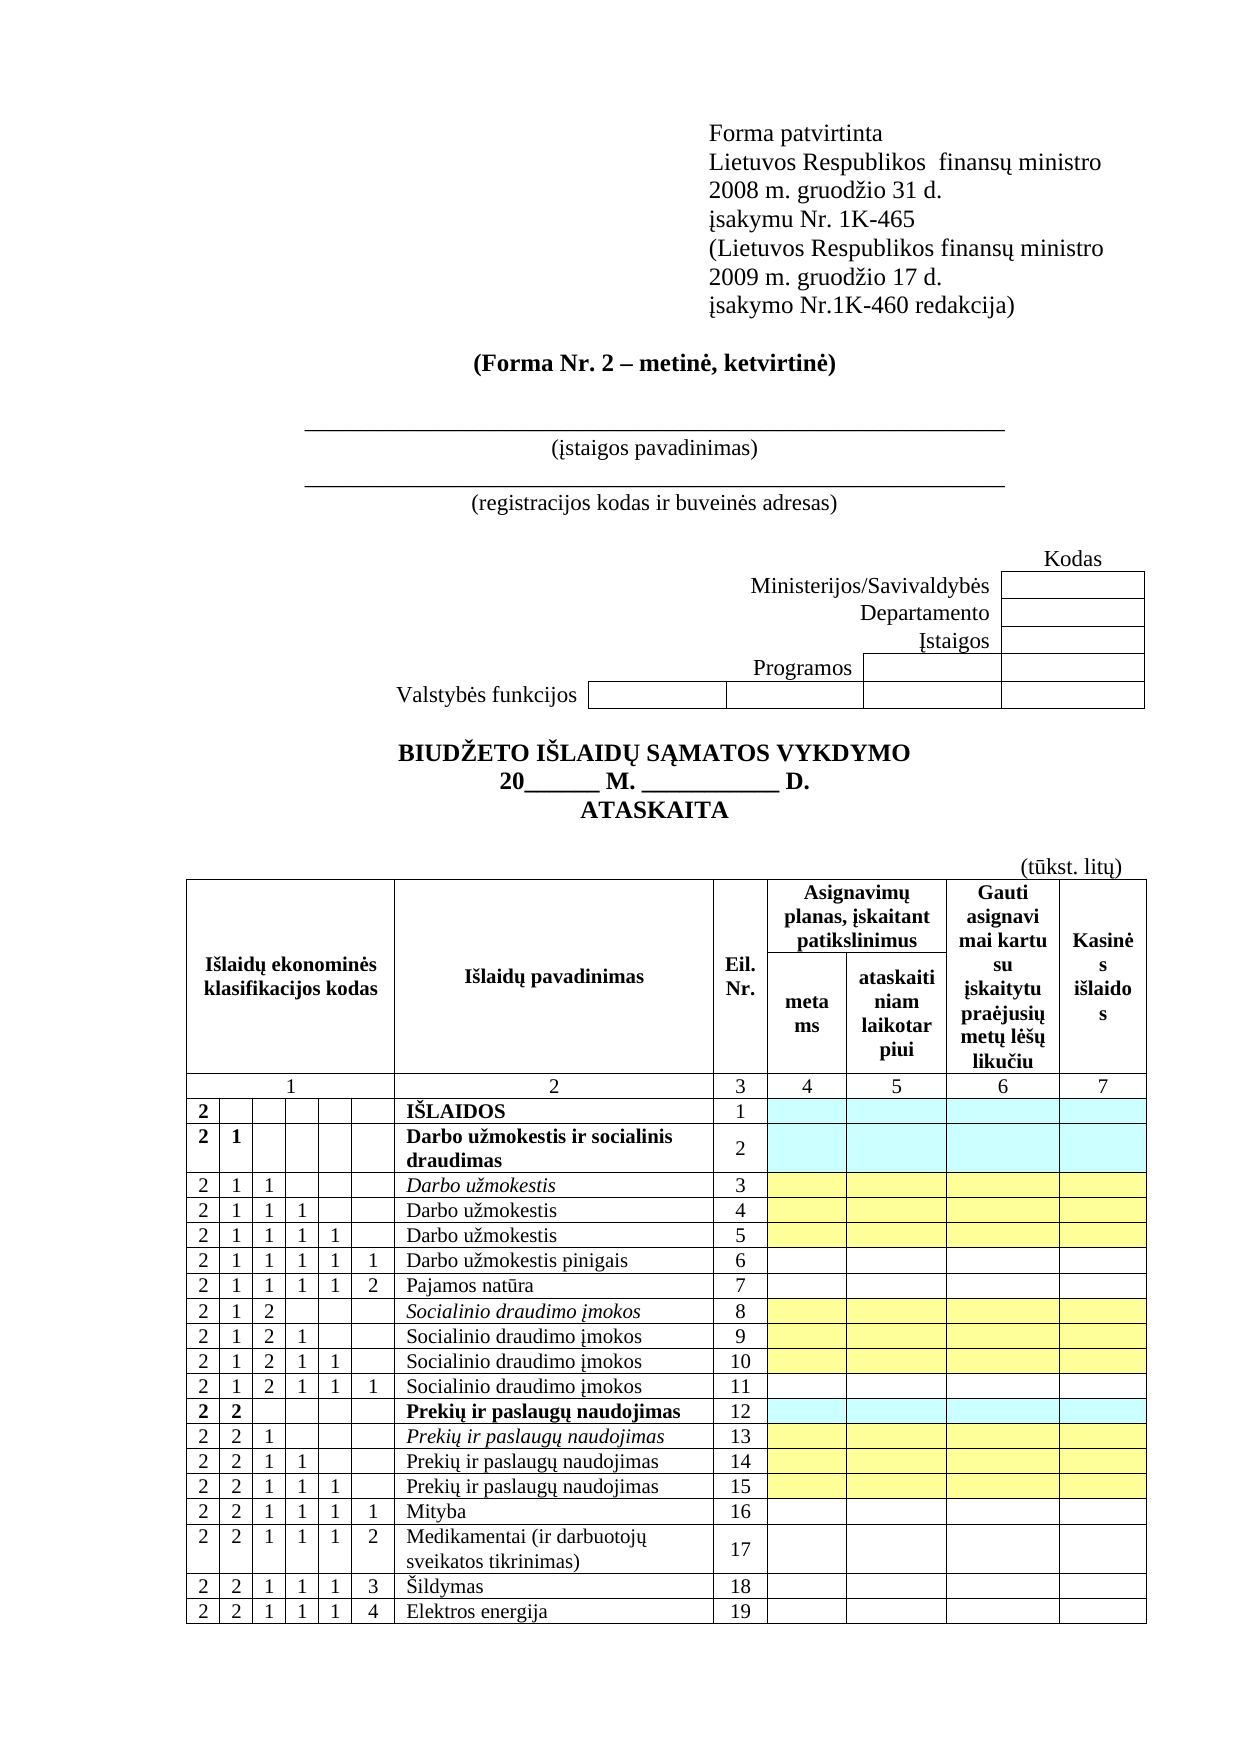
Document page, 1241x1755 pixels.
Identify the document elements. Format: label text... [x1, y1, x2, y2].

table_cell [768, 1173, 846, 1197]
table_cell [847, 1525, 946, 1573]
table_cell 2 [187, 1274, 219, 1297]
table_cell [947, 1574, 1059, 1598]
table_cell Departamento [364, 598, 1001, 626]
table_cell [1002, 599, 1144, 626]
table_cell [1060, 1223, 1146, 1247]
table_cell [768, 1424, 846, 1448]
table_cell 1 [286, 1223, 318, 1247]
table_cell 12 [714, 1399, 767, 1423]
table_cell 2 [187, 1574, 219, 1598]
table_cell 1 [286, 1525, 318, 1573]
table_cell 11 [714, 1374, 767, 1398]
table_cell [1060, 1324, 1146, 1348]
table_cell 2 [220, 1525, 252, 1573]
table_cell [352, 1099, 394, 1123]
table_cell [947, 1424, 1059, 1448]
table_cell [286, 1173, 318, 1197]
table_cell Šildymas [395, 1574, 713, 1598]
table_cell [768, 1349, 846, 1373]
table_cell [253, 1124, 285, 1172]
table_cell 1 [319, 1223, 351, 1247]
table_cell 1 [220, 1173, 252, 1197]
table_cell [768, 1449, 846, 1473]
table_cell 1 [319, 1525, 351, 1573]
table_cell Socialinio draudimo įmokos [395, 1349, 713, 1373]
table_cell 17 [714, 1525, 767, 1573]
text Lietuvos Respublikos finansų ministro [177, 147, 1122, 176]
table_cell [947, 1173, 1059, 1197]
table_cell Ministerijos/Savivaldybės [364, 571, 1001, 598]
table_header Gauti asignavimai kartu su įskaitytu praėjusių metų lėšų likučiu [947, 880, 1059, 1073]
table_cell 1 [286, 1248, 318, 1272]
table_cell Socialinio draudimo įmokos [395, 1374, 713, 1398]
table_cell 16 [714, 1499, 767, 1523]
table_cell [947, 1349, 1059, 1373]
table_cell [768, 1223, 846, 1247]
text (Lietuvos Respublikos finansų ministro [177, 233, 1122, 262]
table_cell [947, 1324, 1059, 1348]
table_cell 4 [352, 1599, 394, 1623]
table_cell [286, 1299, 318, 1323]
table_cell [319, 1299, 351, 1323]
table_cell 1 [352, 1374, 394, 1398]
table_cell 3 [714, 1173, 767, 1197]
table_cell [847, 1449, 946, 1473]
table_cell [1060, 1274, 1146, 1297]
table_cell [1060, 1449, 1146, 1473]
table_cell Įstaigos [364, 626, 1001, 653]
text (įstaigos pavadinimas) [187, 434, 1122, 461]
table_cell Prekių ir paslaugų naudojimas [395, 1399, 713, 1423]
table_cell [847, 1374, 946, 1398]
table_cell 2 [187, 1124, 219, 1172]
table_cell [947, 1599, 1059, 1623]
table_cell 18 [714, 1574, 767, 1598]
table_cell 1 [286, 1349, 318, 1373]
table_cell [286, 1099, 318, 1123]
table_cell 8 [714, 1299, 767, 1323]
table_cell [947, 1449, 1059, 1473]
table_cell 3 [352, 1574, 394, 1598]
table_cell 2 [395, 1074, 713, 1098]
table_cell 1 [319, 1474, 351, 1498]
table_cell Mityba [395, 1499, 713, 1523]
table_cell 2 [352, 1274, 394, 1297]
table_cell 2 [220, 1599, 252, 1623]
table_cell [352, 1173, 394, 1197]
table_cell [1060, 1499, 1146, 1523]
table_cell [286, 1124, 318, 1172]
text 2009 m. gruodžio 17 d. [177, 262, 1122, 291]
table_cell 1 [253, 1223, 285, 1247]
table_cell 2 [187, 1173, 219, 1197]
table_cell 1 [714, 1099, 767, 1123]
table_cell Darbo užmokestis [395, 1198, 713, 1222]
table_cell [947, 1499, 1059, 1523]
table_cell [847, 1499, 946, 1523]
table_cell [768, 1399, 846, 1423]
table_cell 1 [220, 1198, 252, 1222]
table_cell [947, 1399, 1059, 1423]
table_cell 2 [187, 1499, 219, 1523]
table_cell [1060, 1474, 1146, 1498]
table_cell Darbo užmokestis ir socialinis draudimas [395, 1124, 713, 1172]
table_cell 1 [253, 1449, 285, 1473]
table_cell [947, 1248, 1059, 1272]
table_cell [352, 1198, 394, 1222]
table_cell [768, 1198, 846, 1222]
table_cell [847, 1474, 946, 1498]
table_cell [847, 1223, 946, 1247]
table_cell [177, 571, 363, 598]
table_cell [352, 1349, 394, 1373]
table_cell Socialinio draudimo įmokos [395, 1299, 713, 1323]
table_cell 2 [187, 1525, 219, 1573]
text ________________________________________________________ [187, 461, 1122, 489]
table_cell [768, 1574, 846, 1598]
table_cell 1 [253, 1574, 285, 1598]
text (registracijos kodas ir buveinės adresas) [187, 489, 1122, 516]
table_cell 4 [768, 1074, 846, 1098]
table_cell 2 [187, 1474, 219, 1498]
table_cell 2 [352, 1525, 394, 1573]
table_cell 2 [253, 1299, 285, 1323]
table_cell 2 [187, 1399, 219, 1423]
table_cell Prekių ir paslaugų naudojimas [395, 1424, 713, 1448]
table_cell [847, 1198, 946, 1222]
table_cell 1 [253, 1599, 285, 1623]
table_cell 2 [187, 1424, 219, 1448]
table_cell 15 [714, 1474, 767, 1498]
table_cell [1060, 1124, 1146, 1172]
table_header Kodas [1001, 545, 1145, 571]
table_cell 2 [714, 1124, 767, 1172]
table_cell Prekių ir paslaugų naudojimas [395, 1474, 713, 1498]
table_cell 1 [286, 1198, 318, 1222]
table_cell [947, 1474, 1059, 1498]
table_cell 19 [714, 1599, 767, 1623]
table_cell 1 [286, 1274, 318, 1297]
table_cell [847, 1424, 946, 1448]
table_cell 1 [286, 1374, 318, 1398]
table_cell 1 [253, 1424, 285, 1448]
table_cell [319, 1124, 351, 1172]
table_cell 2 [187, 1099, 219, 1123]
text įsakymu Nr. 1K-465 [177, 204, 1122, 233]
table_cell [768, 1499, 846, 1523]
table_cell 1 [253, 1173, 285, 1197]
table_cell 1 [286, 1499, 318, 1523]
text įsakymo Nr.1K-460 redakcija) [177, 291, 1122, 319]
table_cell 1 [220, 1324, 252, 1348]
table_cell [768, 1599, 846, 1623]
table_cell Valstybės funkcijos [177, 681, 588, 708]
table_cell 13 [714, 1424, 767, 1448]
table_cell IŠLAIDOS [395, 1099, 713, 1123]
table_cell [847, 1324, 946, 1348]
table_cell [352, 1223, 394, 1247]
table_cell 2 [187, 1599, 219, 1623]
table_cell 1 [352, 1248, 394, 1272]
table_cell 1 [220, 1299, 252, 1323]
table_cell [319, 1099, 351, 1123]
table_cell [768, 1299, 846, 1323]
table_cell 14 [714, 1449, 767, 1473]
table_cell [768, 1324, 846, 1348]
table_cell 2 [187, 1349, 219, 1373]
table_cell [1002, 627, 1144, 653]
table_cell 2 [187, 1324, 219, 1348]
table_cell 6 [947, 1074, 1059, 1098]
table_cell 2 [220, 1424, 252, 1448]
table_cell [727, 682, 863, 708]
table_cell [1060, 1173, 1146, 1197]
table_cell 1 [220, 1124, 252, 1172]
table_cell 1 [286, 1599, 318, 1623]
table_cell [864, 654, 1001, 681]
table_cell [1002, 682, 1144, 708]
table_cell [177, 653, 363, 681]
table_cell [177, 626, 363, 653]
text (tūkst. litų) [187, 853, 1122, 879]
table_cell 1 [220, 1349, 252, 1373]
text 2008 m. gruodžio 31 d. [177, 176, 1122, 204]
table_cell 7 [1060, 1074, 1146, 1098]
table_cell [352, 1449, 394, 1473]
table_cell 1 [253, 1499, 285, 1523]
text (Forma Nr. 2 – metinė, ketvirtinė) [187, 348, 1122, 377]
table_cell Medikamentai (ir darbuotojų sveikatos tikrinimas) [395, 1525, 713, 1573]
table_cell 7 [714, 1274, 767, 1297]
table_cell [947, 1223, 1059, 1247]
table_cell [768, 1124, 846, 1172]
table_cell 5 [714, 1223, 767, 1247]
table_cell [319, 1399, 351, 1423]
table_cell [768, 1099, 846, 1123]
table_cell 1 [220, 1248, 252, 1272]
table_cell [352, 1424, 394, 1448]
table_cell Darbo užmokestis [395, 1173, 713, 1197]
table_cell 1 [253, 1525, 285, 1573]
table_cell 1 [319, 1574, 351, 1598]
table_cell [847, 1173, 946, 1197]
table_cell [1060, 1198, 1146, 1222]
text ________________________________________________________ [187, 406, 1122, 434]
table_cell 2 [187, 1198, 219, 1222]
table_cell [1002, 654, 1144, 681]
table_cell [847, 1248, 946, 1272]
table_cell 1 [352, 1499, 394, 1523]
table_header Išlaidų pavadinimas [395, 880, 713, 1073]
table_cell 2 [220, 1399, 252, 1423]
table_cell [352, 1124, 394, 1172]
table_cell [847, 1399, 946, 1423]
table_cell [1002, 572, 1144, 598]
table_cell [286, 1399, 318, 1423]
table_cell 1 [319, 1374, 351, 1398]
table_cell [947, 1099, 1059, 1123]
table_cell [352, 1399, 394, 1423]
table_cell 2 [220, 1474, 252, 1498]
table_cell [1060, 1424, 1146, 1448]
table_cell 2 [253, 1324, 285, 1348]
table_cell Darbo užmokestis [395, 1223, 713, 1247]
table_cell [847, 1299, 946, 1323]
table_cell [1060, 1349, 1146, 1373]
table_cell [1060, 1599, 1146, 1623]
table_cell Programos [364, 653, 863, 681]
table_cell [1060, 1374, 1146, 1398]
table_header Asignavimų planas, įskaitant patikslinimus [768, 880, 946, 952]
table_cell Pajamos natūra [395, 1274, 713, 1297]
table_cell [1060, 1299, 1146, 1323]
table_cell [768, 1248, 846, 1272]
table_cell 2 [253, 1349, 285, 1373]
text Forma patvirtinta [177, 118, 1122, 147]
table_cell [253, 1099, 285, 1123]
table_cell 1 [319, 1499, 351, 1523]
table_header Išlaidų ekonominės klasifikacijos kodas [187, 880, 394, 1073]
table_cell 9 [714, 1324, 767, 1348]
table_cell 1 [220, 1274, 252, 1297]
table_cell [864, 682, 1001, 708]
table_cell 2 [187, 1374, 219, 1398]
table_cell [352, 1299, 394, 1323]
table_cell 2 [253, 1374, 285, 1398]
table_cell [847, 1574, 946, 1598]
table_cell [319, 1198, 351, 1222]
table_header [177, 545, 363, 571]
table_header Kasinės išlaidos [1060, 880, 1146, 1073]
table_cell [768, 1274, 846, 1297]
table_cell [847, 1274, 946, 1297]
text ATASKAITA [187, 795, 1122, 824]
table_cell 3 [714, 1074, 767, 1098]
table_cell 4 [714, 1198, 767, 1222]
table_cell 1 [286, 1449, 318, 1473]
table_cell 2 [187, 1223, 219, 1247]
table_cell [319, 1449, 351, 1473]
table_cell 2 [187, 1299, 219, 1323]
table_cell 1 [286, 1574, 318, 1598]
table_cell [947, 1374, 1059, 1398]
table_cell [220, 1099, 252, 1123]
table_cell ataskaitiniam laikotarpiui [847, 953, 946, 1073]
table_cell metams [768, 953, 846, 1073]
table_cell 2 [220, 1499, 252, 1523]
table_cell [768, 1474, 846, 1498]
table_header Eil. Nr. [714, 880, 767, 1073]
table_cell 1 [220, 1374, 252, 1398]
table_cell [319, 1424, 351, 1448]
table_cell 1 [253, 1248, 285, 1272]
table_cell [947, 1124, 1059, 1172]
table_cell Socialinio draudimo įmokos [395, 1324, 713, 1348]
table_cell 1 [286, 1324, 318, 1348]
table_cell 1 [187, 1074, 394, 1098]
table_cell [352, 1324, 394, 1348]
table_cell [847, 1349, 946, 1373]
table_cell [1060, 1525, 1146, 1573]
table_cell Prekių ir paslaugų naudojimas [395, 1449, 713, 1473]
table_cell 1 [319, 1599, 351, 1623]
table_cell [1060, 1248, 1146, 1272]
table_cell [847, 1099, 946, 1123]
table_cell 5 [847, 1074, 946, 1098]
table_cell [319, 1173, 351, 1197]
table_cell [253, 1399, 285, 1423]
table_cell Elektros energija [395, 1599, 713, 1623]
table_cell [589, 682, 726, 708]
table_cell 1 [253, 1274, 285, 1297]
table_cell [947, 1198, 1059, 1222]
table_cell [947, 1299, 1059, 1323]
table_cell Darbo užmokestis pinigais [395, 1248, 713, 1272]
table_cell [768, 1525, 846, 1573]
table_cell 1 [253, 1198, 285, 1222]
table_cell 1 [319, 1349, 351, 1373]
table_cell [847, 1599, 946, 1623]
table_cell [1060, 1399, 1146, 1423]
table_cell 1 [319, 1274, 351, 1297]
table_cell [1060, 1099, 1146, 1123]
table_header [364, 545, 1001, 571]
table_cell [847, 1124, 946, 1172]
table_cell 1 [319, 1248, 351, 1272]
table_cell [947, 1525, 1059, 1573]
table_cell 1 [220, 1223, 252, 1247]
table_cell 2 [220, 1574, 252, 1598]
table_cell 2 [187, 1449, 219, 1473]
text 20______ M. ___________ D. [187, 766, 1122, 795]
table_cell 6 [714, 1248, 767, 1272]
table_cell 1 [286, 1474, 318, 1498]
table_cell 10 [714, 1349, 767, 1373]
table_cell 2 [220, 1449, 252, 1473]
table_cell 2 [187, 1248, 219, 1272]
table_cell [319, 1324, 351, 1348]
table_cell [352, 1474, 394, 1498]
text BIUDŽETO IŠLAIDŲ SĄMATOS VYKDYMO [187, 738, 1122, 766]
table_cell 1 [253, 1474, 285, 1498]
table_cell [177, 598, 363, 626]
table_cell [947, 1274, 1059, 1297]
table_cell [768, 1374, 846, 1398]
table_cell [286, 1424, 318, 1448]
table_cell [1060, 1574, 1146, 1598]
